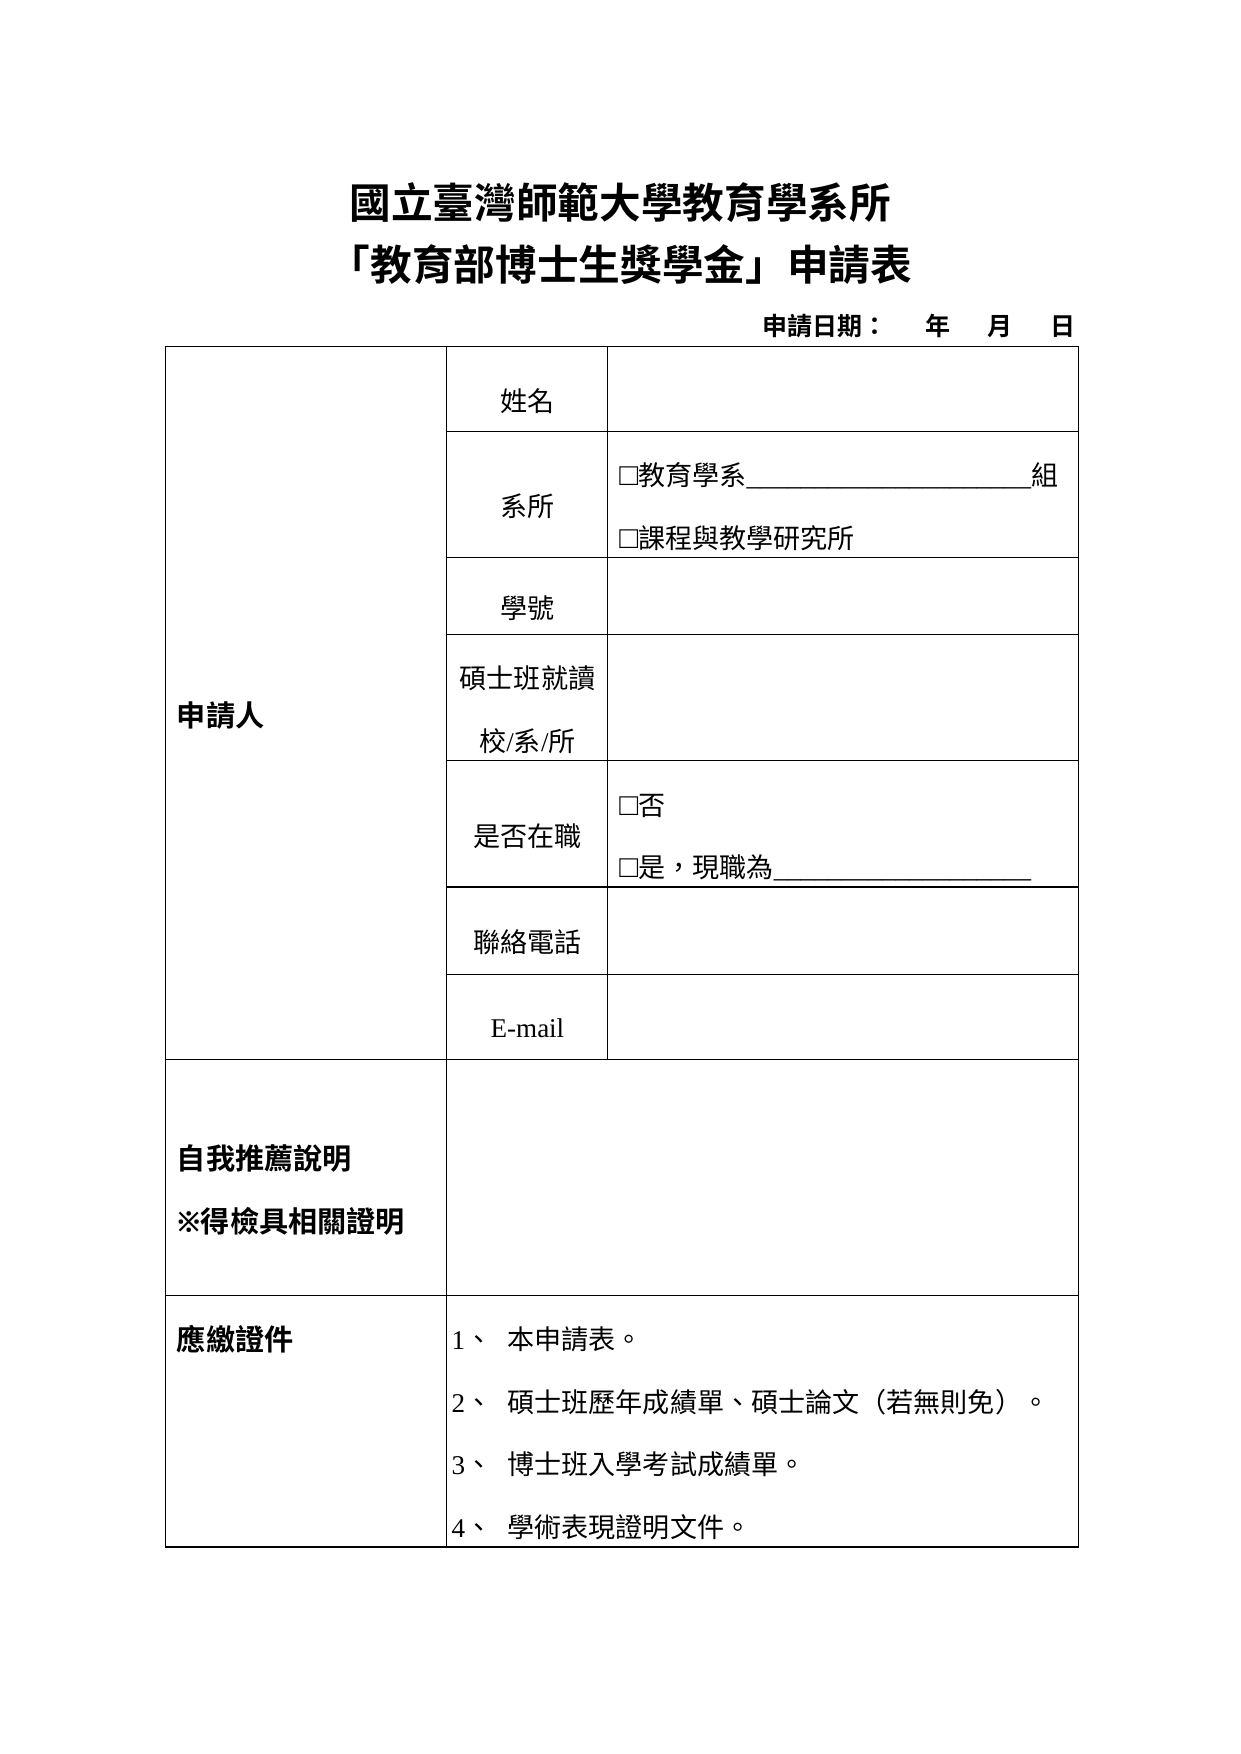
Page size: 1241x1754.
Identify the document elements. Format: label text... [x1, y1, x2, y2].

table_cell □否 □是，現職為___________________ [608, 761, 1078, 886]
table_cell □教育學系_____________________組 □課程與教學研究所 [608, 432, 1078, 557]
table_header 姓名 [447, 347, 607, 431]
table_cell 碩士班就讀校/系/所 [447, 635, 607, 760]
table_cell 聯絡電話 [447, 888, 607, 974]
table_cell [608, 558, 1078, 634]
table_cell 系所 [447, 432, 607, 557]
text 申請日期： 年 月 日 [165, 283, 1075, 346]
text 「教育部博士生獎學金」申請表 [165, 221, 1075, 283]
table_cell [608, 975, 1078, 1059]
table_cell E-mail [447, 975, 607, 1059]
text 國立臺灣師範大學教育學系所 [165, 158, 1075, 221]
table_cell 本申請表。 碩士班歷年成績單、碩士論文（若無則免）。 博士班入學考試成績單。 學術表現證明文件。 身份證正反面影本。 在學證明。 [447, 1296, 1078, 1546]
table_cell 應繳證件 [166, 1296, 446, 1546]
table_cell 自我推薦說明 ※得檢具相關證明 [166, 1060, 446, 1295]
table_header [608, 347, 1078, 431]
table_cell [447, 1060, 1078, 1295]
table_header 申請人 [166, 347, 446, 1059]
table_cell 是否在職 [447, 761, 607, 886]
table_cell [608, 888, 1078, 974]
table_cell 學號 [447, 558, 607, 634]
table_cell [608, 635, 1078, 760]
